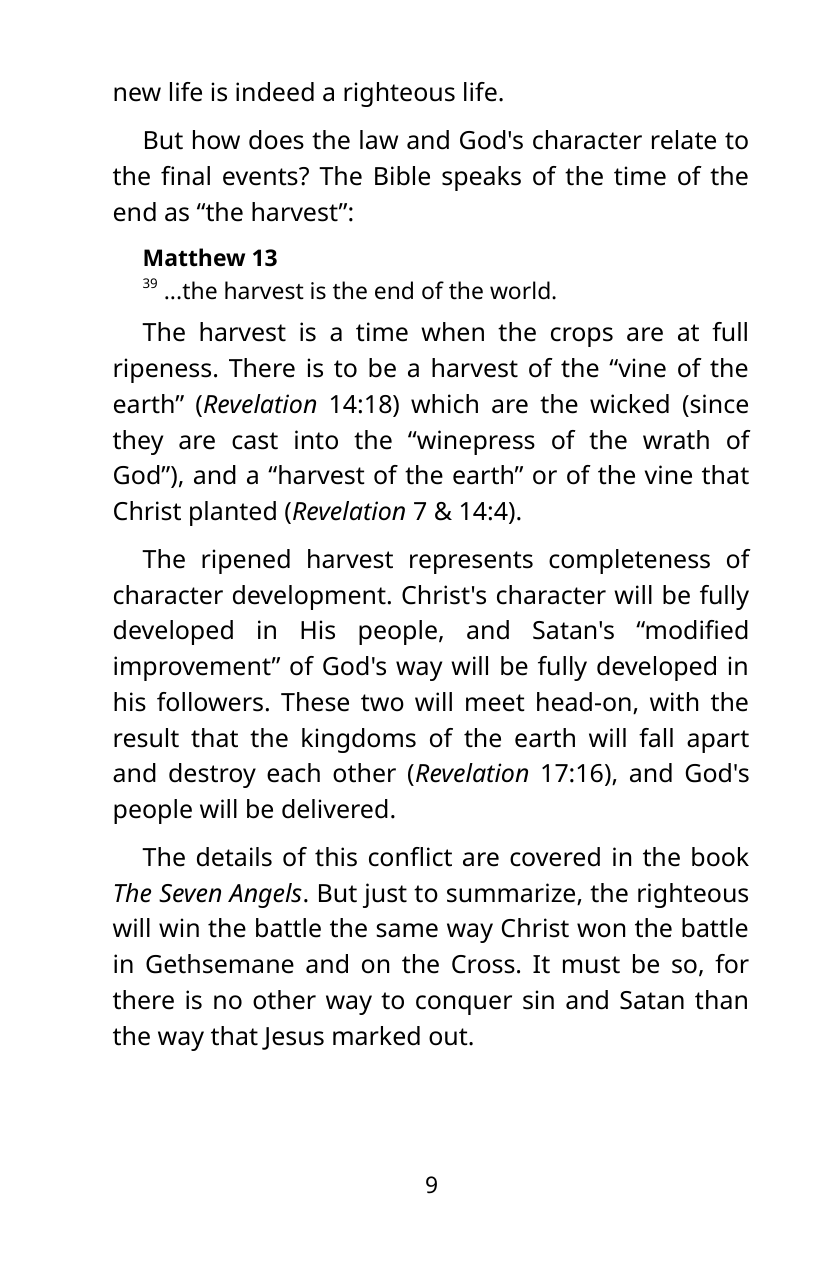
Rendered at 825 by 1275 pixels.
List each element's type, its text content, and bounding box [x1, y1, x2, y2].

text The details of this conflict are covered in the book The Seven Angels. But just to summarize, the righteous will win the battle the same way Christ won the battle in Gethsemane and on the Cross. It must be so, for there is no other way to conquer sin and Satan than the way that Jesus marked out. [112, 839, 750, 1052]
text 39 ...the harvest is the end of the world. [142, 275, 720, 306]
text new life is indeed a righteous life. [112, 75, 750, 109]
text The ripened harvest represents completeness of character development. Christ's character will be fully developed in His people, and Satan's “modified improvement” of God's way will be fully developed in his followers. These two will meet head-on, with the result that the kingdoms of the earth will fall apart and destroy each other (Revelation 17:16), and God's people will be delivered. [112, 542, 750, 826]
text But how does the law and God's character relate to the final events? The Bible speaks of the time of the end as “the harvest”: [112, 123, 750, 228]
text Matthew 13 [142, 242, 750, 273]
text The harvest is a time when the crops are at full ripeness. There is to be a harvest of the “vine of the earth” (Revelation 14:18) which are the wicked (since they are cast into the “winepress of the wrath of God”), and a “harvest of the earth” or of the vine that Christ planted (Revelation 7 & 14:4). [112, 315, 750, 528]
